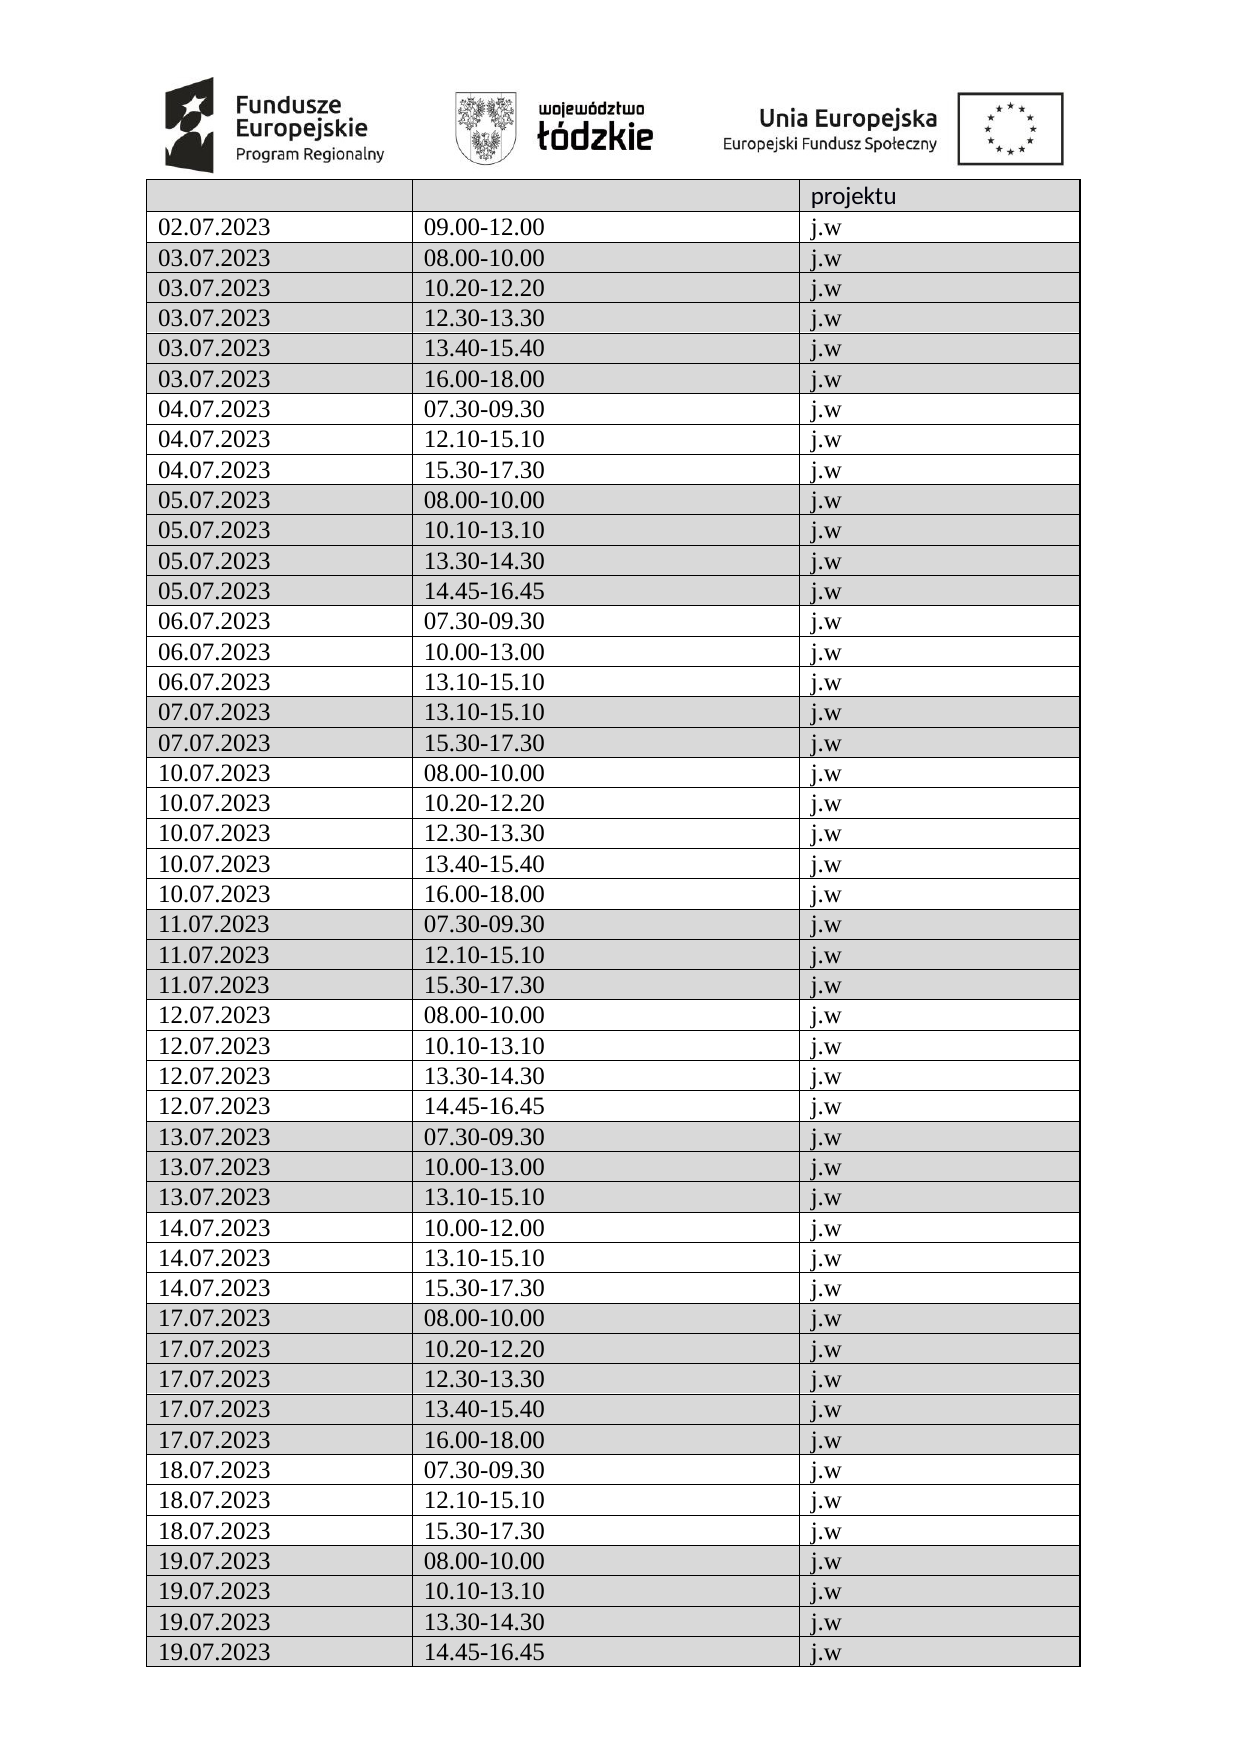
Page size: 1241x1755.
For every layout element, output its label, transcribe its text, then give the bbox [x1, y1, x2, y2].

table_cell j.w [800, 940, 1079, 969]
table_cell 12.30-13.30 [413, 1364, 799, 1393]
table_cell 07.30-09.30 [413, 606, 799, 636]
table_cell [147, 180, 412, 211]
table_cell 07.30-09.30 [413, 394, 799, 423]
table_cell 10.10-13.10 [413, 1031, 799, 1060]
table_cell j.w [800, 637, 1079, 666]
table_cell 15.30-17.30 [413, 1516, 799, 1545]
table_cell j.w [800, 1576, 1079, 1606]
table_cell 03.07.2023 [147, 334, 412, 363]
table_cell 11.07.2023 [147, 910, 412, 939]
table_cell j.w [800, 212, 1079, 242]
table_cell 17.07.2023 [147, 1334, 412, 1363]
table_cell 13.07.2023 [147, 1122, 412, 1151]
table_cell 13.40-15.40 [413, 849, 799, 878]
table_cell 08.00-10.00 [413, 1546, 799, 1575]
table_cell 10.10-13.10 [413, 1576, 799, 1606]
table_cell j.w [800, 515, 1079, 545]
table_cell 08.00-10.00 [413, 243, 799, 272]
table_cell 10.07.2023 [147, 758, 412, 787]
table_cell 10.07.2023 [147, 788, 412, 817]
table_cell 16.00-18.00 [413, 1425, 799, 1454]
table_cell 13.30-14.30 [413, 1607, 799, 1636]
table_cell 05.07.2023 [147, 515, 412, 545]
table_cell 17.07.2023 [147, 1304, 412, 1333]
table_cell j.w [800, 394, 1079, 423]
table_cell j.w [800, 303, 1079, 332]
table_cell 10.00-12.00 [413, 1213, 799, 1242]
table_cell j.w [800, 334, 1079, 363]
table_cell 16.00-18.00 [413, 879, 799, 908]
table_cell 15.30-17.30 [413, 455, 799, 484]
table_cell 17.07.2023 [147, 1395, 412, 1424]
table_cell 07.30-09.30 [413, 910, 799, 939]
table_cell 12.10-15.10 [413, 425, 799, 454]
table_cell 03.07.2023 [147, 273, 412, 302]
table_cell j.w [800, 455, 1079, 484]
table_cell 19.07.2023 [147, 1607, 412, 1636]
table_cell 07.07.2023 [147, 728, 412, 757]
table_cell 14.45-16.45 [413, 1091, 799, 1121]
table_cell j.w [800, 1182, 1079, 1212]
table_cell j.w [800, 546, 1079, 575]
table_cell 07.07.2023 [147, 697, 412, 727]
table_cell j.w [800, 910, 1079, 939]
table_cell 15.30-17.30 [413, 728, 799, 757]
table_cell 03.07.2023 [147, 364, 412, 393]
table_cell 13.40-15.40 [413, 334, 799, 363]
table_cell 18.07.2023 [147, 1455, 412, 1484]
table_cell j.w [800, 1243, 1079, 1272]
table_cell 06.07.2023 [147, 637, 412, 666]
table_cell 13.07.2023 [147, 1182, 412, 1212]
table_cell 07.30-09.30 [413, 1455, 799, 1484]
table_cell 11.07.2023 [147, 940, 412, 969]
table_cell 12.10-15.10 [413, 1485, 799, 1515]
table_cell j.w [800, 1455, 1079, 1484]
table_cell j.w [800, 485, 1079, 514]
table_cell j.w [800, 576, 1079, 605]
table_cell 11.07.2023 [147, 970, 412, 999]
table_cell 19.07.2023 [147, 1546, 412, 1575]
table_cell 14.45-16.45 [413, 1637, 799, 1666]
table_cell 08.00-10.00 [413, 758, 799, 787]
table_cell 05.07.2023 [147, 485, 412, 514]
table_cell j.w [800, 667, 1079, 696]
table_cell 07.30-09.30 [413, 1122, 799, 1151]
table_cell j.w [800, 788, 1079, 817]
table_cell 19.07.2023 [147, 1637, 412, 1666]
table_cell j.w [800, 1607, 1079, 1636]
table_cell j.w [800, 819, 1079, 848]
table_cell 10.20-12.20 [413, 1334, 799, 1363]
table_cell projektu [800, 180, 1079, 211]
table_cell 10.10-13.10 [413, 515, 799, 545]
table_cell j.w [800, 1000, 1079, 1030]
table_cell 17.07.2023 [147, 1425, 412, 1454]
table_cell 18.07.2023 [147, 1516, 412, 1545]
table_cell j.w [800, 1485, 1079, 1515]
table_cell 08.00-10.00 [413, 1304, 799, 1333]
table_cell 03.07.2023 [147, 243, 412, 272]
table_cell j.w [800, 849, 1079, 878]
table_cell 18.07.2023 [147, 1485, 412, 1515]
table_cell 13.10-15.10 [413, 1182, 799, 1212]
table_cell 12.07.2023 [147, 1091, 412, 1121]
table_cell 08.00-10.00 [413, 485, 799, 514]
table_cell 03.07.2023 [147, 303, 412, 332]
table_cell 15.30-17.30 [413, 970, 799, 999]
table_cell j.w [800, 1152, 1079, 1181]
table_cell 14.07.2023 [147, 1243, 412, 1272]
table_cell 05.07.2023 [147, 576, 412, 605]
table_cell j.w [800, 1061, 1079, 1090]
table_cell j.w [800, 273, 1079, 302]
table_cell j.w [800, 1516, 1079, 1545]
table_cell 10.07.2023 [147, 849, 412, 878]
table_cell 10.00-13.00 [413, 1152, 799, 1181]
table_cell 06.07.2023 [147, 667, 412, 696]
table_cell 17.07.2023 [147, 1364, 412, 1393]
table_cell 15.30-17.30 [413, 1273, 799, 1302]
table_cell 06.07.2023 [147, 606, 412, 636]
table_cell 08.00-10.00 [413, 1000, 799, 1030]
table_cell j.w [800, 697, 1079, 727]
table_cell [413, 180, 799, 211]
table_cell 04.07.2023 [147, 394, 412, 423]
table_cell 04.07.2023 [147, 455, 412, 484]
table_cell 13.07.2023 [147, 1152, 412, 1181]
table_cell 05.07.2023 [147, 546, 412, 575]
table_cell 10.07.2023 [147, 819, 412, 848]
table_cell j.w [800, 970, 1079, 999]
table_cell j.w [800, 879, 1079, 908]
table_cell 12.07.2023 [147, 1031, 412, 1060]
table_cell 04.07.2023 [147, 425, 412, 454]
table_cell 02.07.2023 [147, 212, 412, 242]
table_cell 14.45-16.45 [413, 576, 799, 605]
picture [159, 77, 1067, 175]
table_cell j.w [800, 1304, 1079, 1333]
table_cell 12.30-13.30 [413, 303, 799, 332]
table_cell j.w [800, 1425, 1079, 1454]
table_cell 12.07.2023 [147, 1061, 412, 1090]
table_cell j.w [800, 425, 1079, 454]
table_cell 13.10-15.10 [413, 1243, 799, 1272]
table_cell 10.20-12.20 [413, 273, 799, 302]
table_cell 14.07.2023 [147, 1213, 412, 1242]
table_cell j.w [800, 1213, 1079, 1242]
table_cell 14.07.2023 [147, 1273, 412, 1302]
table_cell j.w [800, 243, 1079, 272]
table_cell 13.10-15.10 [413, 667, 799, 696]
table_cell j.w [800, 1273, 1079, 1302]
table_cell 19.07.2023 [147, 1576, 412, 1606]
table_cell 12.10-15.10 [413, 940, 799, 969]
table_cell j.w [800, 364, 1079, 393]
table_cell 10.20-12.20 [413, 788, 799, 817]
table_cell 12.30-13.30 [413, 819, 799, 848]
table_cell 10.00-13.00 [413, 637, 799, 666]
table_cell j.w [800, 1031, 1079, 1060]
table_cell j.w [800, 1637, 1079, 1666]
table_cell j.w [800, 758, 1079, 787]
table_cell j.w [800, 1364, 1079, 1393]
table_cell j.w [800, 1395, 1079, 1424]
table_cell j.w [800, 728, 1079, 757]
table_cell 13.30-14.30 [413, 1061, 799, 1090]
table_cell 12.07.2023 [147, 1000, 412, 1030]
table_cell j.w [800, 606, 1079, 636]
table_cell j.w [800, 1091, 1079, 1121]
table_cell 13.30-14.30 [413, 546, 799, 575]
table_cell j.w [800, 1122, 1079, 1151]
table_cell 10.07.2023 [147, 879, 412, 908]
table_cell j.w [800, 1546, 1079, 1575]
table_cell 09.00-12.00 [413, 212, 799, 242]
table_cell 13.10-15.10 [413, 697, 799, 727]
table_cell j.w [800, 1334, 1079, 1363]
table_cell 13.40-15.40 [413, 1395, 799, 1424]
table_cell 16.00-18.00 [413, 364, 799, 393]
